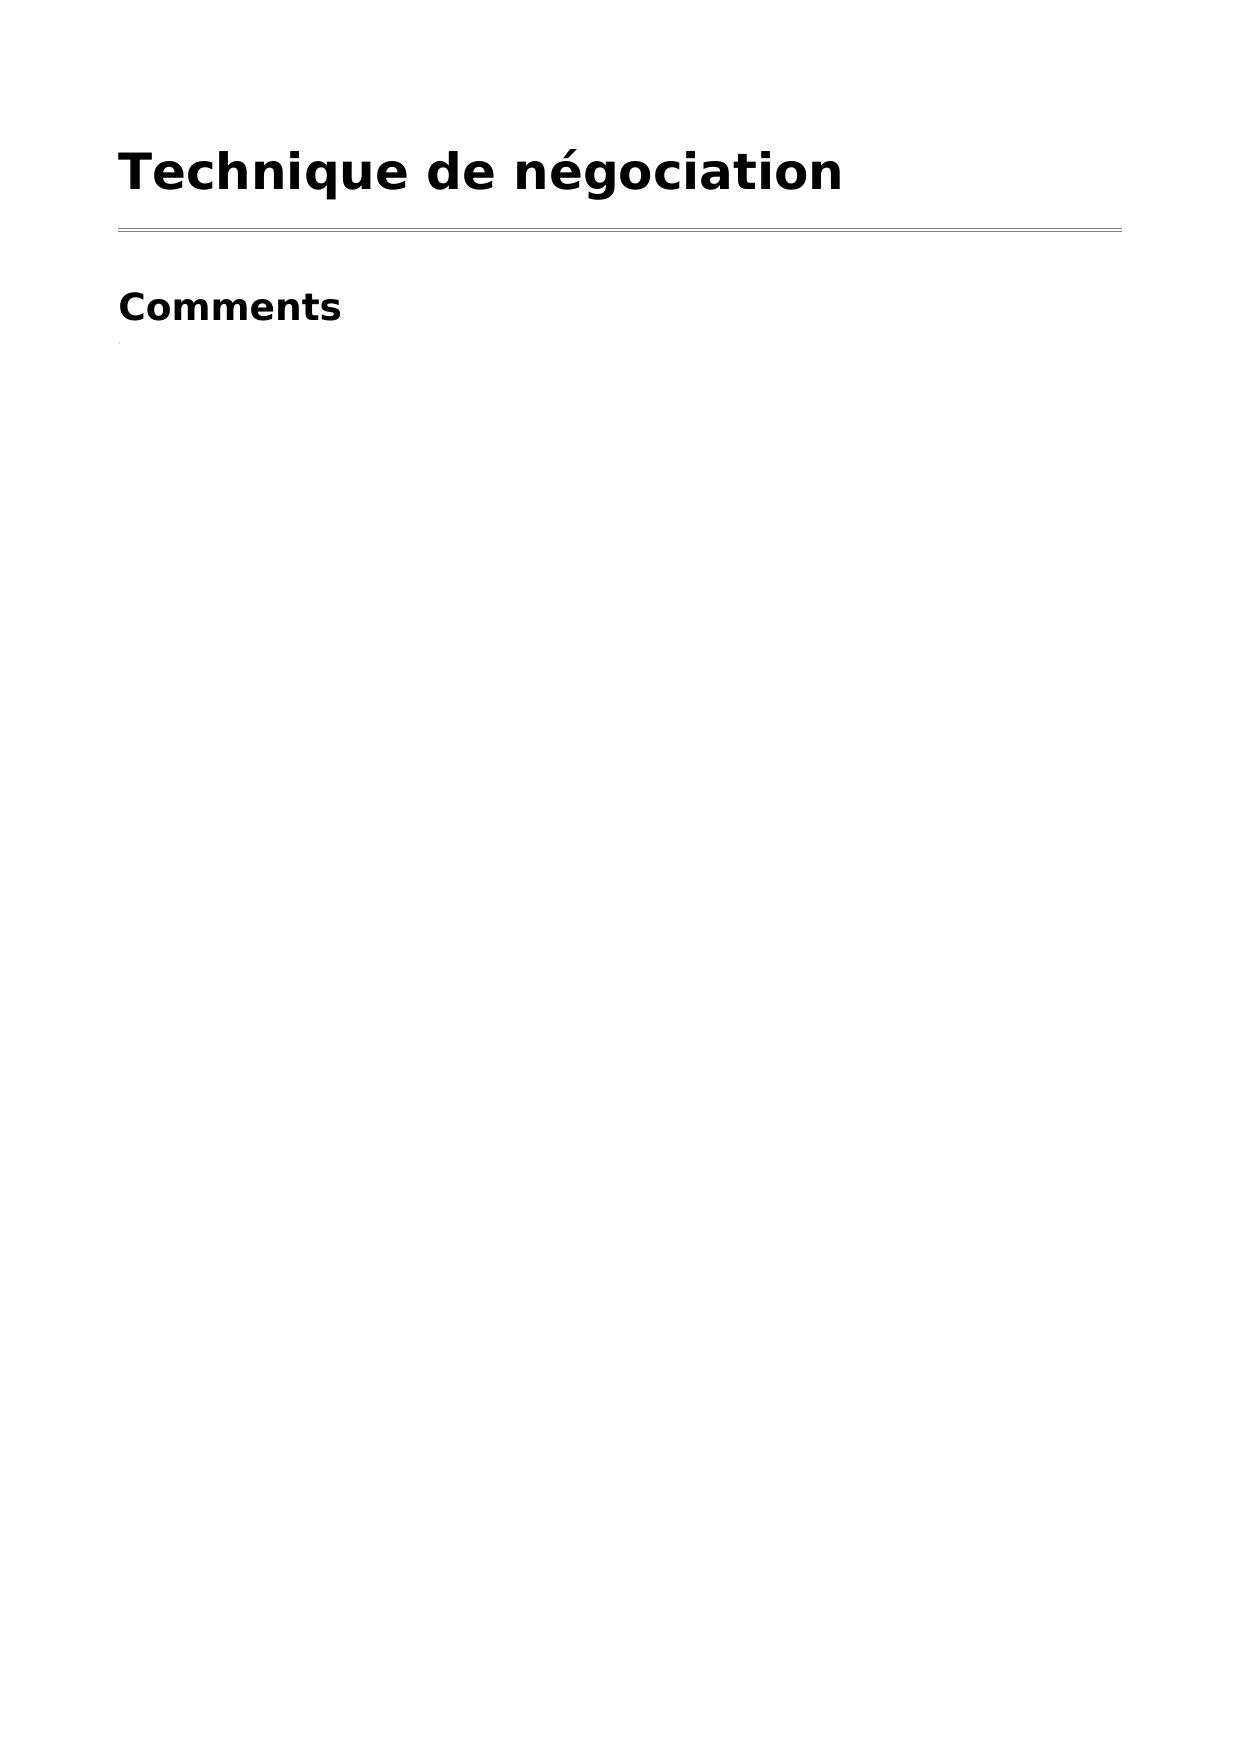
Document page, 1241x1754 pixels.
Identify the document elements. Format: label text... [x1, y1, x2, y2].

subtitle Technique de négociation [118, 143, 1122, 201]
subtitle Comments [118, 285, 1122, 329]
